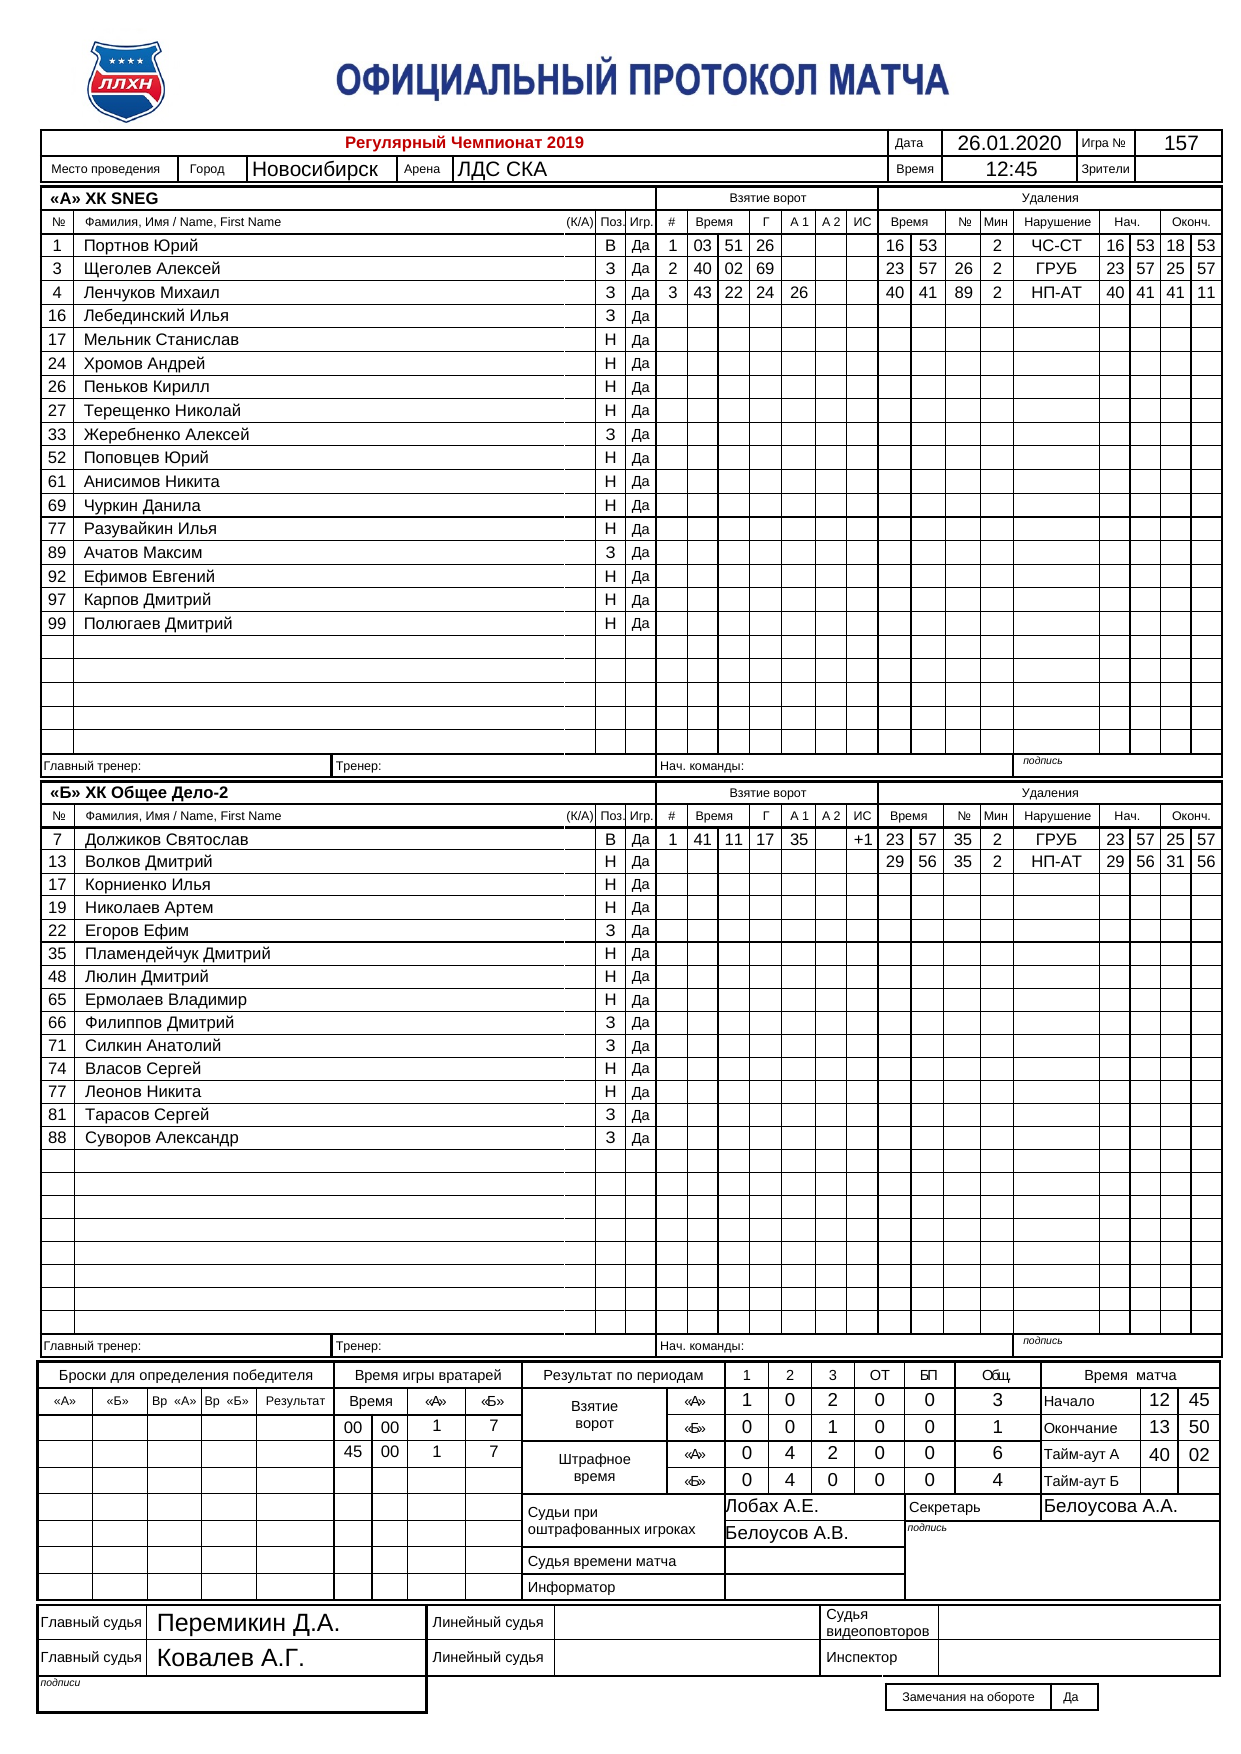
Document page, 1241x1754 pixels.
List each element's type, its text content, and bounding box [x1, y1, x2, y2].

table_cell [1100, 352, 1129, 374]
table_cell [750, 305, 781, 327]
table_cell [847, 966, 877, 987]
table_cell Время [688, 211, 749, 233]
table_cell [408, 1494, 465, 1520]
table_cell [981, 1012, 1013, 1033]
table_cell [719, 966, 749, 987]
table_cell 2 [981, 281, 1013, 303]
table_cell Н [596, 850, 625, 872]
table_cell [1014, 518, 1099, 540]
table_cell [565, 1058, 595, 1079]
table_cell [1131, 1288, 1160, 1310]
table_cell [847, 541, 877, 564]
table_cell [879, 874, 910, 895]
table_cell 16 [879, 235, 910, 256]
table_cell [75, 1196, 564, 1218]
table_cell [1014, 989, 1099, 1011]
table_cell [657, 565, 687, 587]
table_cell [39, 1547, 92, 1573]
table_cell Лебединский Илья [74, 305, 564, 327]
table_cell [93, 1416, 147, 1440]
table_cell [879, 305, 910, 327]
table_cell З [596, 1012, 625, 1033]
table_cell [981, 943, 1013, 964]
table_cell [626, 730, 655, 753]
table_cell [847, 1242, 877, 1264]
table_cell [782, 920, 815, 941]
table_cell [847, 470, 877, 493]
table_cell Н [596, 328, 625, 351]
table_cell НП-АТ [1014, 281, 1099, 303]
table_cell [946, 423, 980, 445]
table_cell [912, 1173, 943, 1195]
table_cell [1100, 494, 1129, 516]
table_cell 2 [981, 235, 1013, 256]
table_header 157 [1136, 131, 1221, 155]
table_cell [816, 281, 846, 303]
table_cell [981, 1058, 1013, 1079]
table_cell [782, 1035, 815, 1057]
table_cell [1161, 1035, 1190, 1057]
table_cell 57 [1192, 257, 1221, 280]
table_cell Мин [981, 211, 1013, 233]
table_cell [981, 541, 1013, 564]
table_cell [626, 1265, 655, 1287]
table_cell [1100, 399, 1129, 422]
table_cell [596, 659, 625, 682]
table_cell Инспектор [821, 1640, 938, 1675]
table_cell [782, 1173, 815, 1195]
table_cell [1161, 659, 1190, 682]
table_cell [719, 707, 749, 729]
table_cell [816, 829, 846, 849]
table_cell [1014, 1035, 1099, 1057]
table_cell [202, 1416, 256, 1440]
table_header Игра № [1078, 131, 1134, 155]
table_cell З [596, 305, 625, 327]
table_cell 16 [1100, 235, 1129, 256]
table_header Результат по периодам [523, 1363, 724, 1387]
table_cell [816, 920, 846, 941]
table_cell 4 [956, 1468, 1040, 1493]
table_cell Время [889, 157, 941, 181]
table_cell Линейный судья [428, 1640, 554, 1675]
table_cell [626, 1242, 655, 1264]
table_cell [1131, 423, 1160, 445]
table_cell [1100, 1104, 1129, 1126]
table_cell [883, 1677, 1220, 1681]
table_cell [1014, 1104, 1099, 1126]
table_cell Нач. [1100, 805, 1160, 826]
table_cell [688, 565, 717, 587]
table_cell [1192, 683, 1221, 706]
table_cell [688, 518, 717, 540]
table_cell [1100, 1150, 1129, 1172]
table_cell [202, 1574, 256, 1599]
table_cell [782, 588, 815, 611]
table_cell [879, 1242, 910, 1264]
table_cell [1161, 470, 1190, 493]
table_cell [912, 470, 945, 493]
table_cell Н [596, 399, 625, 422]
table_cell [847, 920, 877, 941]
table_cell [750, 1242, 781, 1264]
table_header Удаления [879, 188, 1221, 209]
table_cell [688, 874, 717, 895]
table_cell 74 [42, 1058, 74, 1079]
table_cell «Б» [668, 1468, 724, 1493]
table_cell 41 [912, 281, 945, 303]
table_cell [1161, 1242, 1190, 1264]
table_cell [981, 399, 1013, 422]
table_cell [428, 1677, 882, 1711]
table_cell [148, 1547, 201, 1573]
table_cell [946, 683, 980, 706]
table_cell [1131, 1311, 1160, 1333]
table_cell 26 [782, 281, 815, 303]
table_cell [1100, 423, 1129, 445]
table_cell [946, 446, 980, 469]
table_cell [750, 470, 781, 493]
table_cell Н [596, 896, 625, 918]
table_cell Да [626, 966, 655, 987]
table_cell [565, 636, 595, 658]
table_cell Николаев Артем [75, 896, 564, 918]
table_cell [1161, 1265, 1190, 1287]
table_cell [1161, 707, 1190, 729]
table_cell [1161, 1173, 1190, 1195]
table_cell [816, 1219, 846, 1241]
table_cell [981, 588, 1013, 611]
table_cell Власов Сергей [75, 1058, 564, 1079]
table_cell [816, 565, 846, 587]
table_cell [847, 730, 877, 753]
table_cell [565, 1265, 595, 1287]
table_cell [946, 518, 980, 540]
table_cell [912, 1035, 943, 1057]
table_cell [657, 943, 687, 964]
table_cell [565, 281, 595, 303]
table_cell [1161, 376, 1190, 398]
table_cell [944, 1058, 980, 1079]
table_cell 29 [1100, 850, 1129, 872]
table_cell [1014, 399, 1099, 422]
table_cell [565, 943, 595, 964]
table_cell [719, 683, 749, 706]
table_cell [981, 470, 1013, 493]
table_cell [1131, 1196, 1160, 1218]
table_cell [1192, 896, 1221, 918]
table_cell З [596, 423, 625, 445]
table_cell [981, 1196, 1013, 1218]
table_cell [912, 920, 943, 941]
table_cell Да [626, 257, 655, 280]
table_cell [847, 328, 877, 351]
table_cell 65 [42, 989, 74, 1011]
table_cell [596, 636, 625, 658]
table_cell [782, 612, 815, 634]
table_cell 18 [1161, 235, 1190, 256]
table_cell «А» [668, 1442, 724, 1467]
table_cell [912, 1196, 943, 1218]
table_cell ИС [847, 805, 877, 826]
table_cell 24 [42, 352, 73, 374]
table_cell [719, 446, 749, 469]
table_cell [657, 588, 687, 611]
table_cell [782, 541, 815, 564]
table_cell 35 [944, 829, 980, 849]
table_cell 45 [335, 1441, 371, 1467]
table_cell [657, 494, 687, 516]
table_cell [1192, 1012, 1221, 1033]
table_cell [782, 376, 815, 398]
table_cell [1100, 588, 1129, 611]
table_cell [879, 966, 910, 987]
table_cell [981, 636, 1013, 658]
table_cell (К/А) [565, 211, 595, 233]
table_cell 53 [912, 235, 945, 256]
table_cell 7 [42, 829, 74, 849]
table_cell [39, 1574, 92, 1599]
table_cell 50 [1179, 1415, 1219, 1440]
table_cell [981, 518, 1013, 540]
table_cell [847, 1104, 877, 1126]
table_cell 26 [750, 235, 781, 256]
table_cell [1100, 966, 1129, 987]
table_cell [1100, 470, 1129, 493]
table_cell Н [596, 588, 625, 611]
table_cell [565, 1150, 595, 1172]
table_cell [1192, 1035, 1221, 1057]
table_cell [1131, 1173, 1160, 1195]
table_cell [750, 1058, 781, 1079]
table_cell [750, 1035, 781, 1057]
table_cell [688, 920, 717, 941]
table_cell [816, 1265, 846, 1287]
table_cell [847, 494, 877, 516]
table_cell [944, 896, 980, 918]
table_cell [912, 1081, 943, 1103]
table_cell [719, 1173, 749, 1195]
table_cell [944, 1288, 980, 1310]
table_cell [148, 1416, 201, 1440]
table_cell [879, 1311, 910, 1333]
table_cell [782, 1081, 815, 1103]
table_cell [39, 1521, 92, 1546]
table_cell Главный судья [39, 1640, 146, 1675]
table_cell [466, 1494, 521, 1520]
table_cell 2 [657, 257, 687, 280]
table_cell [148, 1441, 201, 1467]
table_cell [981, 683, 1013, 706]
table_cell Город [179, 157, 246, 181]
table_cell 1 [956, 1415, 1040, 1440]
table_cell [1161, 1012, 1190, 1033]
table_cell Да [626, 612, 655, 634]
table_cell [565, 588, 595, 611]
table_cell [1100, 659, 1129, 682]
table_cell [202, 1547, 256, 1573]
table_cell [946, 612, 980, 634]
table_cell [657, 707, 687, 729]
table_cell [847, 1081, 877, 1103]
table_cell 0 [812, 1468, 854, 1493]
table_cell 11 [1192, 281, 1221, 303]
table_cell [657, 683, 687, 706]
table_cell [1100, 1219, 1129, 1241]
table_cell [657, 1265, 687, 1287]
table_cell [1131, 1058, 1160, 1079]
table_cell [944, 1035, 980, 1057]
table_cell 40 [1141, 1441, 1177, 1467]
table_cell [1141, 1468, 1177, 1493]
table_cell Терещенко Николай [74, 399, 564, 422]
table_cell [42, 1173, 74, 1195]
table_cell [42, 1288, 74, 1310]
table_cell Да [626, 1058, 655, 1079]
table_cell Время [879, 805, 943, 826]
table_cell Карпов Дмитрий [74, 588, 564, 611]
table_cell 69 [750, 257, 781, 280]
table_cell [1192, 518, 1221, 540]
table_cell [816, 989, 846, 1011]
table_cell [879, 446, 910, 469]
table_cell [148, 1468, 201, 1493]
table_cell [750, 730, 781, 753]
table_cell [912, 541, 945, 564]
table_cell [816, 1058, 846, 1079]
table_cell Да [626, 1104, 655, 1126]
table_cell [1161, 874, 1190, 895]
table_cell [688, 399, 717, 422]
table_cell [1131, 518, 1160, 540]
table_cell [816, 896, 846, 918]
table_cell [1014, 305, 1099, 327]
table_cell [944, 966, 980, 987]
table_cell [944, 1265, 980, 1287]
table_cell 1 [408, 1416, 465, 1440]
table_cell [466, 1468, 521, 1493]
table_cell [719, 588, 749, 611]
table_cell Да [626, 943, 655, 964]
table_cell А 1 [782, 211, 815, 233]
table_cell [657, 1173, 687, 1195]
table_cell [626, 1288, 655, 1310]
table_cell 0 [855, 1468, 904, 1493]
table_header БП [905, 1363, 954, 1387]
table_cell [946, 376, 980, 398]
table_cell Н [596, 1081, 625, 1103]
table_cell [1131, 494, 1160, 516]
table_cell [1131, 399, 1160, 422]
table_cell [1014, 494, 1099, 516]
table_cell [750, 376, 781, 398]
table_cell [719, 518, 749, 540]
table_cell [750, 683, 781, 706]
table_cell Да [626, 829, 655, 849]
table_cell [912, 423, 945, 445]
table_cell [565, 1196, 595, 1218]
table_cell [1014, 612, 1099, 634]
table_cell Да [626, 874, 655, 895]
table_cell [782, 494, 815, 516]
table_cell Нарушение [1014, 211, 1099, 233]
table_cell Н [596, 1058, 625, 1079]
table_cell [719, 1265, 749, 1287]
table_cell [879, 1127, 910, 1149]
table_cell [1161, 1219, 1190, 1241]
table_cell [912, 1058, 943, 1079]
table_cell [688, 943, 717, 964]
table_cell [782, 1196, 815, 1218]
table_cell [565, 730, 595, 753]
table_cell [1161, 1127, 1190, 1149]
table_cell Новосибирск [248, 157, 396, 181]
table_cell [847, 1012, 877, 1033]
table_cell [782, 850, 815, 872]
table_cell Игр. [626, 211, 655, 233]
table_cell [565, 1035, 595, 1057]
table_cell [565, 399, 595, 422]
table_cell [1131, 920, 1160, 941]
table_cell [847, 305, 877, 327]
table_cell [657, 518, 687, 540]
table_cell [657, 1288, 687, 1310]
table_cell [1161, 446, 1190, 469]
table_cell [782, 730, 815, 753]
table_cell [1014, 588, 1099, 611]
table_cell Да [626, 850, 655, 872]
table_cell [626, 1196, 655, 1218]
table_cell Арена [398, 157, 452, 181]
table_cell [782, 446, 815, 469]
table_cell [719, 943, 749, 964]
table_cell [688, 896, 717, 918]
table_cell [944, 989, 980, 1011]
table_cell [555, 1640, 819, 1675]
table_cell [879, 920, 910, 941]
table_cell Фамилия, Имя / Name, First Name [74, 211, 565, 233]
table_cell [912, 376, 945, 398]
table_cell [1192, 966, 1221, 987]
table_cell [657, 730, 687, 753]
table_cell [879, 588, 910, 611]
table_cell Чуркин Данила [74, 494, 564, 516]
table_cell № [42, 211, 73, 233]
table_cell [596, 1265, 625, 1287]
table_cell А 2 [816, 805, 846, 826]
table_cell [565, 565, 595, 587]
table_cell [657, 1035, 687, 1057]
table_cell Егоров Ефим [75, 920, 564, 941]
table_cell 33 [42, 423, 73, 445]
table_cell Фамилия, Имя / Name, First Name [75, 805, 565, 826]
table_cell ИС [847, 211, 877, 233]
table_cell [1014, 1196, 1099, 1218]
table_cell 1 [657, 235, 687, 256]
table_cell [1161, 920, 1190, 941]
table_cell 56 [912, 850, 943, 872]
table_cell [257, 1468, 333, 1493]
table_cell Леонов Никита [75, 1081, 564, 1103]
table_cell [912, 730, 945, 753]
table_cell [750, 920, 781, 941]
table_cell [782, 423, 815, 445]
table_cell [657, 470, 687, 493]
table_cell 1 [657, 829, 687, 849]
table_cell [750, 1081, 781, 1103]
table_cell [1192, 541, 1221, 564]
table_cell [816, 541, 846, 564]
table_cell Судья видеоповторов [821, 1606, 938, 1639]
table_cell [626, 1173, 655, 1195]
table_cell 52 [42, 446, 73, 469]
table_cell Н [596, 518, 625, 540]
table_cell 4 [42, 281, 73, 303]
table_cell Н [596, 352, 625, 374]
table_cell [719, 1035, 749, 1057]
table_cell 99 [42, 612, 73, 634]
table_cell Нач. команды: [657, 1335, 1012, 1356]
table_cell [912, 874, 943, 895]
table_cell [1161, 518, 1190, 540]
table_cell 2 [812, 1389, 854, 1413]
table_cell [879, 1150, 910, 1172]
table_cell В [596, 235, 625, 256]
table_cell [202, 1521, 256, 1546]
table_cell ГРУБ [1014, 257, 1099, 280]
table_cell [657, 1150, 687, 1172]
table_cell «А» [668, 1389, 724, 1413]
table_cell «А» [39, 1389, 92, 1413]
table_cell [1161, 989, 1190, 1011]
table_cell [847, 518, 877, 540]
table_cell [1192, 565, 1221, 587]
table_cell [750, 328, 781, 351]
table_cell [912, 896, 943, 918]
table_cell [912, 1242, 943, 1264]
table_cell [912, 943, 943, 964]
table_cell [816, 683, 846, 706]
table_cell [847, 1196, 877, 1218]
table_cell Окончание [1042, 1415, 1140, 1440]
table_cell А 2 [816, 211, 846, 233]
table_cell [879, 541, 910, 564]
table_cell [981, 730, 1013, 753]
table_cell [565, 305, 595, 327]
table_cell [373, 1574, 407, 1599]
table_cell [946, 636, 980, 658]
table_cell [1131, 874, 1160, 895]
table_cell [1192, 1196, 1221, 1218]
table_cell [1192, 1127, 1221, 1149]
table_cell [688, 1173, 717, 1195]
table_cell [816, 1196, 846, 1218]
table_cell [719, 399, 749, 422]
table_cell [1192, 1219, 1221, 1241]
table_cell [912, 636, 945, 658]
table_cell [688, 1104, 717, 1126]
table_cell [148, 1574, 201, 1599]
table_cell [1131, 1265, 1160, 1287]
table_cell 11 [719, 829, 749, 849]
table_cell [657, 659, 687, 682]
table_cell [816, 1104, 846, 1126]
table_cell [782, 257, 815, 280]
table_cell Да [626, 305, 655, 327]
table_cell [912, 446, 945, 469]
table_cell [847, 1311, 877, 1333]
table_cell [750, 1127, 781, 1149]
table_cell З [596, 257, 625, 280]
table_cell +1 [847, 829, 877, 849]
table_cell 2 [981, 850, 1013, 872]
table_cell [816, 423, 846, 445]
table_cell [879, 1265, 910, 1287]
table_cell 69 [42, 494, 73, 516]
table_cell [1161, 612, 1190, 634]
table_cell Жеребненко Алексей [74, 423, 564, 445]
table_cell [944, 1104, 980, 1126]
table_cell [879, 1173, 910, 1195]
table_cell [847, 989, 877, 1011]
table_cell [719, 920, 749, 941]
table_cell [719, 1012, 749, 1033]
table_cell Вр «А» [148, 1389, 201, 1413]
table_cell [565, 920, 595, 941]
table_cell [1192, 707, 1221, 729]
table_cell [1131, 376, 1160, 398]
table_cell Тренер: [333, 1335, 655, 1356]
table_cell [750, 494, 781, 516]
table_cell [912, 1288, 943, 1310]
table_cell [750, 612, 781, 634]
table_cell [1161, 494, 1190, 516]
table_cell [688, 1311, 717, 1333]
table_cell [879, 328, 910, 351]
table_cell [1100, 305, 1129, 327]
table_cell Портнов Юрий [74, 235, 564, 256]
table_cell 2 [981, 829, 1013, 849]
table_cell 41 [1131, 281, 1160, 303]
table_cell Да [626, 235, 655, 256]
table_cell [1192, 446, 1221, 469]
table_cell [912, 966, 943, 987]
table_cell 7 [466, 1416, 521, 1440]
table_cell [981, 1288, 1013, 1310]
table_cell [408, 1574, 465, 1599]
table_cell [596, 730, 625, 753]
table_cell [1100, 328, 1129, 351]
table_cell [782, 470, 815, 493]
table_cell Белоусов А.В. [726, 1521, 904, 1546]
table_cell [1192, 1150, 1221, 1172]
table_cell ЧС-СТ [1014, 235, 1099, 256]
table_cell Да [626, 1035, 655, 1057]
table_cell Да [626, 328, 655, 351]
table_cell 92 [42, 565, 73, 587]
table_cell Н [596, 446, 625, 469]
table_cell # [657, 211, 687, 233]
table_cell [946, 305, 980, 327]
table_cell [944, 1012, 980, 1033]
table_cell «Б » [466, 1389, 521, 1413]
table_cell [981, 423, 1013, 445]
table_cell [1131, 966, 1160, 987]
table_cell [879, 423, 910, 445]
table_cell Оконч. [1161, 211, 1221, 233]
table_cell [1192, 1104, 1221, 1126]
table_cell [626, 636, 655, 658]
table_cell 41 [688, 829, 717, 849]
table_cell Лобах А.Е. [726, 1495, 904, 1520]
table_cell [816, 305, 846, 327]
table_cell [373, 1468, 407, 1493]
table_cell [1161, 943, 1190, 964]
table_cell [1192, 1265, 1221, 1287]
table_cell [257, 1416, 333, 1440]
table_cell [879, 1035, 910, 1057]
table_cell [719, 494, 749, 516]
table_cell [1099, 1682, 1220, 1711]
table_cell [981, 707, 1013, 729]
table_cell [726, 1548, 904, 1573]
table_cell [879, 470, 910, 493]
table_cell [981, 1311, 1013, 1333]
table_cell [879, 989, 910, 1011]
table_cell Зрители [1078, 157, 1134, 181]
table_cell [565, 989, 595, 1011]
table_cell [719, 1058, 749, 1079]
table_cell [816, 399, 846, 422]
table_cell [596, 1196, 625, 1218]
table_cell [565, 446, 595, 469]
table_cell [719, 1127, 749, 1149]
table_cell [912, 588, 945, 611]
table_cell [750, 565, 781, 587]
table_cell 35 [42, 943, 74, 964]
table_cell [565, 1173, 595, 1195]
table_cell Да [626, 352, 655, 374]
table_cell [782, 1058, 815, 1079]
table_cell Нач. команды: [657, 755, 1012, 776]
table_cell [946, 541, 980, 564]
table_cell [879, 1196, 910, 1218]
table_cell [565, 1127, 595, 1149]
table_cell [626, 1311, 655, 1333]
table_cell [1014, 1288, 1099, 1310]
table_cell [1161, 399, 1190, 422]
table_cell Да [626, 470, 655, 493]
table_cell 88 [42, 1127, 74, 1149]
table_cell [1100, 1265, 1129, 1287]
table_cell Время [335, 1389, 407, 1413]
table_cell Н [596, 565, 625, 587]
table_cell [1100, 707, 1129, 729]
table_cell [1192, 874, 1221, 895]
table_cell Ефимов Евгений [74, 565, 564, 587]
table_header Время матча [1042, 1363, 1219, 1387]
table_cell [657, 446, 687, 469]
table_cell [944, 1150, 980, 1172]
table_cell 43 [688, 281, 717, 303]
table_cell [719, 1196, 749, 1218]
table_cell [750, 1150, 781, 1172]
table_header Время игры вратарей [335, 1363, 521, 1387]
table_cell [1192, 636, 1221, 658]
table_cell [466, 1521, 521, 1546]
table_header «А» ХК SNEG [42, 188, 655, 209]
table_cell [912, 1311, 943, 1333]
table_cell Да [626, 446, 655, 469]
table_cell [42, 1196, 74, 1218]
table_cell 23 [1100, 829, 1129, 849]
table_cell [657, 352, 687, 374]
table_cell [657, 850, 687, 872]
table_cell [74, 659, 564, 682]
table_cell [42, 1265, 74, 1287]
table_cell [981, 565, 1013, 587]
table_cell [816, 257, 846, 280]
table_cell 02 [719, 257, 749, 280]
table_cell [1014, 565, 1099, 587]
table_cell [657, 423, 687, 445]
table_cell 03 [688, 235, 717, 256]
table_cell [719, 896, 749, 918]
table_cell [596, 707, 625, 729]
table_cell [39, 1416, 92, 1440]
table_cell [782, 1265, 815, 1287]
table_cell [719, 1311, 749, 1333]
table_cell [1161, 1150, 1190, 1172]
table_cell 26 [42, 376, 73, 398]
table_cell [42, 1311, 74, 1333]
table_cell [626, 1150, 655, 1172]
table_cell [879, 518, 910, 540]
table_cell [782, 1311, 815, 1333]
table_cell подпись [1014, 755, 1221, 776]
table_cell [74, 683, 564, 706]
table_cell [1014, 730, 1099, 753]
table_cell [335, 1468, 371, 1493]
table_cell [39, 1441, 92, 1467]
table_cell 0 [905, 1389, 954, 1413]
table_cell [626, 659, 655, 682]
table_cell [565, 829, 595, 849]
table_cell 1 [726, 1389, 768, 1413]
table_cell [879, 376, 910, 398]
table_cell [1192, 659, 1221, 682]
table_header 2 [769, 1363, 811, 1387]
table_cell [750, 874, 781, 895]
table_cell 23 [879, 257, 910, 280]
table_cell [74, 707, 564, 729]
table_cell Мельник Станислав [74, 328, 564, 351]
table_cell [657, 989, 687, 1011]
table_cell [688, 328, 717, 351]
table_cell [944, 874, 980, 895]
table_cell [981, 1242, 1013, 1264]
table_cell [596, 1173, 625, 1195]
table_cell [1014, 1311, 1099, 1333]
table_cell 71 [42, 1035, 74, 1057]
table_cell Главный тренер: [42, 1335, 330, 1356]
table_cell [657, 541, 687, 564]
table_header 1 [726, 1363, 768, 1387]
table_header Регулярный Чемпионат 2019 [42, 131, 887, 155]
table_cell ЛДС СКА [454, 157, 887, 181]
table_cell [688, 1127, 717, 1149]
table_cell [981, 328, 1013, 351]
table_cell 0 [855, 1389, 904, 1413]
table_cell З [596, 1035, 625, 1057]
table_cell [1014, 1265, 1099, 1287]
table_cell [719, 470, 749, 493]
table_cell [946, 730, 980, 753]
table_cell [782, 1242, 815, 1264]
table_cell [1131, 707, 1160, 729]
table_cell [946, 659, 980, 682]
table_cell [816, 235, 846, 256]
table_cell [981, 1265, 1013, 1287]
table_cell [657, 376, 687, 398]
table_cell [782, 235, 815, 256]
table_cell [657, 612, 687, 634]
table_cell [816, 518, 846, 540]
table_cell [981, 352, 1013, 374]
table_cell [750, 1104, 781, 1126]
table_cell [42, 1219, 74, 1241]
table_cell [879, 1081, 910, 1103]
table_cell Тайм-аут А [1042, 1441, 1140, 1467]
table_cell [688, 966, 717, 987]
table_cell [1100, 896, 1129, 918]
table_cell [373, 1547, 407, 1573]
table_cell [1014, 1173, 1099, 1195]
table_cell [1100, 1035, 1129, 1057]
table_cell [782, 518, 815, 540]
table_cell 0 [855, 1442, 904, 1467]
table_cell Тренер: [333, 755, 655, 776]
table_cell [74, 636, 564, 658]
table_cell [816, 1173, 846, 1195]
table_cell [939, 1640, 1219, 1675]
table_cell З [596, 920, 625, 941]
table_cell [688, 1012, 717, 1033]
table_cell [42, 1242, 74, 1264]
table_cell 53 [1192, 235, 1221, 256]
table_cell [657, 1196, 687, 1218]
table_cell «Б» [93, 1389, 147, 1413]
table_cell [782, 399, 815, 422]
table_cell [981, 896, 1013, 918]
table_cell [912, 989, 943, 1011]
table_cell [1100, 943, 1129, 964]
table_cell [981, 1173, 1013, 1195]
table_cell [93, 1521, 147, 1546]
table_cell [879, 1012, 910, 1033]
table_cell [816, 494, 846, 516]
table_cell ГРУБ [1014, 829, 1099, 849]
table_cell 97 [42, 588, 73, 611]
table_cell [596, 1311, 625, 1333]
table_cell [565, 896, 595, 918]
table_cell [565, 470, 595, 493]
table_cell [688, 1219, 717, 1241]
table_cell [981, 1081, 1013, 1103]
table_cell 27 [42, 399, 73, 422]
table_cell [75, 1265, 564, 1287]
table_cell [466, 1547, 521, 1573]
table_cell [782, 943, 815, 964]
table_cell № [42, 805, 74, 826]
table_cell [688, 850, 717, 872]
table_cell 40 [1100, 281, 1129, 303]
table_cell Да [626, 423, 655, 445]
table_cell 00 [373, 1416, 407, 1440]
table_cell [847, 1288, 877, 1310]
table_cell [944, 1242, 980, 1264]
table_cell [1161, 1081, 1190, 1103]
table_cell 26 [946, 257, 980, 280]
table_cell [1014, 1150, 1099, 1172]
table_cell [257, 1494, 333, 1520]
table_cell [596, 1219, 625, 1241]
table_cell Да [626, 1081, 655, 1103]
table_cell [719, 989, 749, 1011]
table_cell Волков Дмитрий [75, 850, 564, 872]
table_cell [688, 494, 717, 516]
table_cell [688, 446, 717, 469]
table_cell [1131, 565, 1160, 587]
table_cell [657, 1311, 687, 1333]
table_cell [750, 352, 781, 374]
table_cell 1 [408, 1441, 465, 1467]
table_cell [816, 966, 846, 987]
table_cell [944, 1196, 980, 1218]
table_cell 0 [769, 1415, 811, 1440]
table_cell 19 [42, 896, 74, 918]
table_cell Щеголев Алексей [74, 257, 564, 280]
table_cell 02 [1179, 1441, 1219, 1467]
table_cell [719, 541, 749, 564]
table_cell [879, 896, 910, 918]
table_cell [816, 1288, 846, 1310]
table_cell [202, 1494, 256, 1520]
table_cell [688, 1242, 717, 1264]
table_cell [912, 352, 945, 374]
table_cell [1131, 943, 1160, 964]
table_cell Да [626, 541, 655, 564]
table_header Взятие ворот [657, 188, 877, 209]
table_cell [847, 565, 877, 587]
table_cell [946, 328, 980, 351]
table_cell [257, 1441, 333, 1467]
table_cell [981, 612, 1013, 634]
table_cell [565, 1242, 595, 1264]
table_cell [816, 328, 846, 351]
table_cell [1192, 730, 1221, 753]
table_cell [1161, 352, 1190, 374]
table_cell 57 [912, 829, 943, 849]
table_cell [750, 966, 781, 987]
table_cell 0 [769, 1389, 811, 1413]
table_cell 23 [879, 829, 910, 849]
table_cell [946, 399, 980, 422]
table_cell [93, 1574, 147, 1599]
table_cell [657, 636, 687, 658]
table_cell [565, 518, 595, 540]
table_cell [335, 1521, 371, 1546]
table_cell [1100, 541, 1129, 564]
table_cell [1131, 1127, 1160, 1149]
table_cell [750, 1012, 781, 1033]
table_cell [750, 850, 781, 872]
table_cell [816, 588, 846, 611]
table_cell Н [596, 470, 625, 493]
table_cell [1131, 896, 1160, 918]
table_cell [1192, 1081, 1221, 1103]
table_cell [750, 1219, 781, 1241]
table_cell [596, 1242, 625, 1264]
table_cell [657, 1081, 687, 1103]
table_cell Тайм-аут Б [1042, 1468, 1140, 1493]
table_cell [688, 1265, 717, 1287]
table_cell [1014, 423, 1099, 445]
table_cell 6 [956, 1442, 1040, 1467]
table_cell [879, 352, 910, 374]
table_cell подпись [1014, 1335, 1221, 1356]
table_cell 77 [42, 518, 73, 540]
table_cell [1192, 588, 1221, 611]
table_cell [719, 328, 749, 351]
table_cell [944, 1173, 980, 1195]
table_cell 40 [688, 257, 717, 280]
table_cell [847, 1219, 877, 1241]
table_cell 25 [1161, 829, 1190, 849]
table_cell [93, 1441, 147, 1467]
table_cell [688, 683, 717, 706]
table_cell Судьи при оштрафованных игроках [523, 1495, 724, 1546]
table_cell [912, 707, 945, 729]
table_cell 25 [1161, 257, 1190, 280]
table_cell [1192, 1311, 1221, 1333]
table_cell [1161, 565, 1190, 587]
table_cell [1100, 1081, 1129, 1103]
table_cell [719, 305, 749, 327]
table_cell Главный тренер: [42, 755, 330, 776]
table_cell [1131, 989, 1160, 1011]
table_cell [1131, 636, 1160, 658]
table_cell [981, 1035, 1013, 1057]
table_cell [912, 683, 945, 706]
table_cell [148, 1494, 201, 1520]
table_cell [657, 328, 687, 351]
table_cell [688, 612, 717, 634]
table_cell [1192, 989, 1221, 1011]
table_cell [1131, 1104, 1160, 1126]
table_cell [1192, 1058, 1221, 1079]
table_cell [1100, 1058, 1129, 1079]
table_cell [879, 636, 910, 658]
table_cell [719, 1104, 749, 1126]
table_cell Штрафное время [523, 1442, 666, 1493]
table_cell [565, 707, 595, 729]
table_cell Результат [257, 1389, 333, 1413]
table_cell [565, 1288, 595, 1310]
table_header Взятие ворот [657, 783, 877, 803]
table_cell Да [626, 1012, 655, 1033]
table_cell [1100, 1311, 1129, 1333]
table_cell Г [750, 805, 781, 826]
table_cell [750, 1288, 781, 1310]
table_cell Вр «Б» [202, 1389, 256, 1413]
table_cell [750, 943, 781, 964]
table_cell [750, 636, 781, 658]
table_cell 17 [750, 829, 781, 849]
table_cell [688, 541, 717, 564]
table_cell [688, 707, 717, 729]
table_cell [912, 1104, 943, 1126]
table_cell [75, 1242, 564, 1264]
table_cell [782, 1104, 815, 1126]
table_cell [1192, 376, 1221, 398]
table_cell Ачатов Максим [74, 541, 564, 564]
table_cell [1014, 1127, 1099, 1149]
table_cell [688, 659, 717, 682]
table_cell [944, 1311, 980, 1333]
table_cell [93, 1494, 147, 1520]
table_cell [1100, 636, 1129, 658]
table_header Дата [889, 131, 941, 155]
table_cell [719, 1219, 749, 1241]
table_cell [1100, 920, 1129, 941]
table_cell 89 [946, 281, 980, 303]
table_cell [565, 494, 595, 516]
table_cell [565, 541, 595, 564]
table_cell [816, 352, 846, 374]
table_cell 81 [42, 1104, 74, 1126]
table_cell [719, 376, 749, 398]
table_cell Ермолаев Владимир [75, 989, 564, 1011]
table_cell [782, 636, 815, 658]
table_cell [1192, 399, 1221, 422]
table_cell [1161, 636, 1190, 658]
table_cell [750, 659, 781, 682]
table_cell [782, 966, 815, 987]
table_cell [1192, 328, 1221, 351]
table_cell [1131, 683, 1160, 706]
table_cell 4 [769, 1442, 811, 1467]
table_cell [719, 565, 749, 587]
table_cell [912, 494, 945, 516]
table_cell [719, 659, 749, 682]
table_cell # [657, 805, 687, 826]
table_cell Оконч. [1161, 805, 1221, 826]
table_cell [1100, 1242, 1129, 1264]
table_cell 2 [812, 1442, 854, 1467]
table_cell З [596, 541, 625, 564]
table_cell [782, 565, 815, 587]
table_cell [657, 920, 687, 941]
table_cell [1131, 470, 1160, 493]
table_cell [565, 1012, 595, 1033]
table_cell [847, 588, 877, 611]
table_cell [816, 1081, 846, 1103]
table_cell № [944, 805, 980, 826]
table_cell [981, 874, 1013, 895]
table_cell [1014, 943, 1099, 964]
table_cell (К/А) [565, 805, 595, 826]
table_cell [1192, 423, 1221, 445]
table_cell 12 [1141, 1389, 1177, 1413]
table_cell [782, 328, 815, 351]
table_header ОТ [855, 1363, 904, 1387]
table_cell [1192, 352, 1221, 374]
table_cell [1100, 1288, 1129, 1310]
table_cell [257, 1547, 333, 1573]
table_cell [946, 494, 980, 516]
table_cell [408, 1468, 465, 1493]
table_cell Да [626, 565, 655, 587]
table_cell [688, 1058, 717, 1079]
table_cell [688, 1081, 717, 1103]
table_cell [1014, 707, 1099, 729]
table_cell [626, 683, 655, 706]
table_cell [1131, 1242, 1160, 1264]
table_cell 16 [42, 305, 73, 327]
table_cell Анисимов Никита [74, 470, 564, 493]
table_cell [1014, 470, 1099, 493]
table_cell [847, 352, 877, 374]
table_cell Начало [1042, 1389, 1140, 1413]
table_cell [1131, 541, 1160, 564]
table_cell [688, 1196, 717, 1218]
table_cell [981, 1104, 1013, 1126]
table_cell [816, 376, 846, 398]
table_cell Люлин Дмитрий [75, 966, 564, 987]
table_cell [946, 588, 980, 611]
table_cell Ковалев А.Г. [147, 1640, 425, 1675]
table_cell Взятие ворот [523, 1389, 666, 1440]
table_cell [202, 1441, 256, 1467]
table_cell [912, 659, 945, 682]
table_cell [1100, 1012, 1129, 1033]
table_cell [688, 730, 717, 753]
table_cell [75, 1311, 564, 1333]
table_cell [565, 257, 595, 280]
table_cell 12:45 [943, 157, 1076, 181]
table_cell [565, 874, 595, 895]
table_cell [1014, 376, 1099, 398]
table_cell [688, 1150, 717, 1172]
table_cell 66 [42, 1012, 74, 1033]
table_cell Поповцев Юрий [74, 446, 564, 469]
table_cell [719, 352, 749, 374]
table_cell [847, 1127, 877, 1149]
table_cell [335, 1574, 371, 1599]
table_cell 24 [750, 281, 781, 303]
table_cell [946, 565, 980, 587]
table_cell [39, 1468, 92, 1493]
table_cell [750, 1196, 781, 1218]
table_cell 00 [373, 1441, 407, 1467]
table_cell [719, 423, 749, 445]
table_cell [93, 1468, 147, 1493]
table_cell Ленчуков Михаил [74, 281, 564, 303]
table_cell Да [626, 1127, 655, 1149]
table_cell [1014, 446, 1099, 469]
table_cell [981, 305, 1013, 327]
table_cell [1161, 730, 1190, 753]
table_cell [879, 565, 910, 587]
table_cell [1192, 943, 1221, 964]
table_cell [750, 1311, 781, 1333]
table_cell [912, 612, 945, 634]
table_cell [42, 636, 73, 658]
table_cell Линейный судья [428, 1606, 554, 1639]
table_cell [1192, 305, 1221, 327]
table_cell [847, 257, 877, 280]
table_cell [1131, 305, 1160, 327]
table_cell 57 [1192, 829, 1221, 849]
table_cell [1100, 730, 1129, 753]
table_cell [688, 1035, 717, 1057]
table_cell [565, 850, 595, 872]
table_cell 56 [1192, 850, 1221, 872]
table_cell 29 [879, 850, 910, 872]
table_cell Да [626, 588, 655, 611]
table_cell [750, 399, 781, 422]
table_cell 48 [42, 966, 74, 987]
table_cell [726, 1575, 904, 1599]
table_cell [750, 518, 781, 540]
table_cell 3 [42, 257, 73, 280]
table_header 26.01.2020 [943, 131, 1076, 155]
table_cell 0 [855, 1415, 904, 1440]
table_cell [912, 518, 945, 540]
table_cell [93, 1547, 147, 1573]
table_cell [688, 305, 717, 327]
table_cell [847, 1035, 877, 1057]
table_cell Да [626, 494, 655, 516]
table_header Замечания на обороте [887, 1685, 1050, 1709]
table_cell 57 [1131, 829, 1160, 849]
table_cell [42, 730, 73, 753]
table_cell [816, 1127, 846, 1149]
table_cell [816, 730, 846, 753]
table_cell [944, 1127, 980, 1149]
table_cell Нарушение [1014, 805, 1099, 826]
table_cell [879, 707, 910, 729]
table_cell [719, 636, 749, 658]
table_cell [1192, 494, 1221, 516]
table_cell [750, 446, 781, 469]
table_cell [847, 1058, 877, 1079]
table_cell [1192, 1242, 1221, 1264]
table_cell [1161, 1196, 1190, 1218]
table_cell [981, 659, 1013, 682]
table_cell [879, 612, 910, 634]
table_cell 57 [912, 257, 945, 280]
table_cell [981, 494, 1013, 516]
table_cell [596, 1288, 625, 1310]
table_cell [1136, 157, 1221, 181]
table_cell [847, 943, 877, 964]
table_cell [1131, 588, 1160, 611]
table_cell [657, 966, 687, 987]
table_cell [1161, 1311, 1190, 1333]
table_cell [373, 1521, 407, 1546]
table_cell [1192, 920, 1221, 941]
table_cell [1161, 683, 1190, 706]
table_cell [565, 1104, 595, 1126]
table_cell [782, 352, 815, 374]
table_cell 4 [769, 1468, 811, 1493]
table_cell [946, 470, 980, 493]
table_cell 1 [42, 235, 73, 256]
table_cell [335, 1547, 371, 1573]
table_cell В [596, 829, 625, 849]
table_cell [879, 1219, 910, 1241]
table_cell [1014, 683, 1099, 706]
table_cell З [596, 1127, 625, 1149]
table_cell [335, 1494, 371, 1520]
table_cell [657, 305, 687, 327]
table_cell [847, 612, 877, 634]
table_cell [816, 943, 846, 964]
table_cell [1014, 874, 1099, 895]
table_cell [202, 1468, 256, 1493]
table_cell [719, 1081, 749, 1103]
table_cell 40 [879, 281, 910, 303]
table_cell [944, 943, 980, 964]
table_cell [657, 1219, 687, 1241]
table_cell [912, 305, 945, 327]
table_cell [565, 1081, 595, 1103]
table_cell [847, 850, 877, 872]
table_cell З [596, 1104, 625, 1126]
table_cell [939, 1606, 1219, 1639]
table_cell Разувайкин Илья [74, 518, 564, 540]
table_cell 57 [1131, 257, 1160, 280]
table_cell [719, 874, 749, 895]
table_cell Хромов Андрей [74, 352, 564, 374]
table_cell 0 [905, 1442, 954, 1467]
table_cell [1131, 352, 1160, 374]
table_cell [1131, 1150, 1160, 1172]
table_cell [750, 423, 781, 445]
table_cell [816, 707, 846, 729]
table_cell НП-АТ [1014, 850, 1099, 872]
table_cell [1100, 446, 1129, 469]
table_cell [981, 1150, 1013, 1172]
table_cell [42, 1150, 74, 1172]
table_cell [816, 636, 846, 658]
table_cell [944, 1219, 980, 1241]
table_cell [657, 1058, 687, 1079]
table_cell № [946, 211, 980, 233]
table_cell 0 [726, 1442, 768, 1467]
table_cell [782, 1012, 815, 1033]
table_cell [847, 1173, 877, 1195]
table_cell [1131, 328, 1160, 351]
table_cell [565, 376, 595, 398]
table_cell Да [626, 281, 655, 303]
table_cell 17 [42, 328, 73, 351]
table_cell [944, 1081, 980, 1103]
table_cell [981, 446, 1013, 469]
table_cell [657, 1242, 687, 1264]
table_cell [1131, 1012, 1160, 1033]
table_cell 35 [782, 829, 815, 849]
table_cell [688, 376, 717, 398]
table_cell [1161, 305, 1190, 327]
table_cell [75, 1288, 564, 1310]
table_cell [1161, 966, 1190, 987]
table_cell [257, 1521, 333, 1546]
table_cell Да [626, 896, 655, 918]
table_cell [1192, 1288, 1221, 1310]
table_cell Должиков Святослав [75, 829, 564, 849]
table_cell Тарасов Сергей [75, 1104, 564, 1126]
table_cell [1014, 1242, 1099, 1264]
table_cell [879, 683, 910, 706]
table_cell Н [596, 943, 625, 964]
table_cell [912, 328, 945, 351]
table_cell 0 [905, 1468, 954, 1493]
table_cell [1161, 588, 1190, 611]
table_cell [879, 943, 910, 964]
table_cell [1161, 328, 1190, 351]
table_cell 1 [812, 1415, 854, 1440]
table_cell [879, 494, 910, 516]
table_cell 00 [335, 1416, 371, 1440]
table_cell 35 [944, 850, 980, 872]
table_cell [555, 1606, 819, 1639]
table_cell [1192, 470, 1221, 493]
table_cell Нач. [1100, 211, 1160, 233]
table_cell Г [750, 211, 781, 233]
table_cell [912, 1127, 943, 1149]
table_header Да [1052, 1685, 1097, 1709]
table_cell 13 [42, 850, 74, 872]
table_cell [565, 328, 595, 351]
table_cell [912, 1150, 943, 1172]
table_cell [408, 1547, 465, 1573]
table_cell [879, 730, 910, 753]
table_cell Место проведения [42, 157, 177, 181]
table_cell 23 [1100, 257, 1129, 280]
table_header «Б» ХК Общее Дело-2 [42, 783, 655, 803]
table_cell Филиппов Дмитрий [75, 1012, 564, 1033]
table_cell Поз. [596, 805, 625, 826]
table_cell [1100, 683, 1129, 706]
table_cell [1192, 612, 1221, 634]
table_cell [912, 1012, 943, 1033]
table_cell [1161, 896, 1190, 918]
table_cell [657, 399, 687, 422]
table_cell [719, 612, 749, 634]
table_cell Секретарь [906, 1495, 1040, 1520]
table_cell 2 [981, 257, 1013, 280]
table_cell Н [596, 966, 625, 987]
table_cell [373, 1494, 407, 1520]
table_cell [981, 989, 1013, 1011]
table_cell Перемикин Д.А. [147, 1606, 425, 1639]
table_cell [816, 470, 846, 493]
table_cell [688, 588, 717, 611]
table_cell [1014, 352, 1099, 374]
table_cell Информатор [523, 1575, 724, 1599]
table_cell [688, 989, 717, 1011]
table_cell [981, 966, 1013, 987]
table_cell [657, 896, 687, 918]
table_cell Главный судья [39, 1606, 146, 1639]
table_cell [565, 1219, 595, 1241]
table_cell Н [596, 376, 625, 398]
table_cell [1131, 612, 1160, 634]
table_cell Пламендейчук Дмитрий [75, 943, 564, 964]
table_cell [565, 683, 595, 706]
table_cell [847, 707, 877, 729]
table_cell [816, 874, 846, 895]
table_cell [657, 1104, 687, 1126]
table_cell [1100, 1173, 1129, 1195]
table_cell [782, 874, 815, 895]
table_cell [782, 305, 815, 327]
table_cell [816, 446, 846, 469]
table_cell 22 [719, 281, 749, 303]
table_cell [946, 352, 980, 374]
table_cell [1131, 1035, 1160, 1057]
table_cell [565, 966, 595, 987]
table_cell [1014, 920, 1099, 941]
table_cell подписи [39, 1677, 425, 1711]
table_cell [816, 659, 846, 682]
table_cell [750, 588, 781, 611]
table_cell [74, 730, 564, 753]
table_cell [782, 989, 815, 1011]
table_cell [1014, 541, 1099, 564]
table_cell Да [626, 399, 655, 422]
table_cell [596, 683, 625, 706]
table_cell [981, 1127, 1013, 1149]
table_cell [75, 1219, 564, 1241]
table_cell [750, 1173, 781, 1195]
table_cell З [596, 281, 625, 303]
table_cell [750, 707, 781, 729]
table_cell Да [626, 920, 655, 941]
table_cell [879, 1288, 910, 1310]
table_cell [946, 707, 980, 729]
table_cell подпись [906, 1522, 1219, 1599]
table_cell [847, 399, 877, 422]
table_cell Да [626, 989, 655, 1011]
table_cell [719, 730, 749, 753]
table_cell Судья времени матча [523, 1548, 724, 1573]
table_cell Пеньков Кирилл [74, 376, 564, 398]
table_cell [1014, 659, 1099, 682]
table_cell Время [688, 805, 749, 826]
table_cell 89 [42, 541, 73, 564]
table_cell [565, 235, 595, 256]
table_cell [847, 636, 877, 658]
table_cell [847, 896, 877, 918]
table_cell [565, 1311, 595, 1333]
table_cell [42, 707, 73, 729]
table_cell [847, 376, 877, 398]
table_cell [39, 1494, 92, 1520]
table_cell [42, 683, 73, 706]
table_cell Корниенко Илья [75, 874, 564, 895]
table_cell [626, 707, 655, 729]
table_cell [596, 1150, 625, 1172]
table_cell [750, 541, 781, 564]
table_cell [782, 707, 815, 729]
table_cell [565, 659, 595, 682]
table_header Общ. [956, 1363, 1040, 1387]
table_cell [1100, 1196, 1129, 1218]
table_cell 3 [956, 1389, 1040, 1413]
table_header Удаления [879, 783, 1221, 803]
table_cell Н [596, 989, 625, 1011]
table_cell Суворов Александр [75, 1127, 564, 1149]
table_cell [1100, 518, 1129, 540]
table_cell [912, 399, 945, 422]
table_cell 13 [1141, 1415, 1177, 1440]
table_cell [1100, 989, 1129, 1011]
table_cell [1161, 1058, 1190, 1079]
table_cell [847, 281, 877, 303]
table_cell Н [596, 874, 625, 895]
table_cell 53 [1131, 235, 1160, 256]
table_cell [688, 636, 717, 658]
table_cell [847, 1265, 877, 1287]
table_cell 22 [42, 920, 74, 941]
table_cell [816, 850, 846, 872]
table_cell [782, 659, 815, 682]
table_cell 41 [1161, 281, 1190, 303]
table_cell [719, 1242, 749, 1264]
table_cell Н [596, 612, 625, 634]
table_cell [688, 423, 717, 445]
table_cell [816, 1150, 846, 1172]
table_cell [912, 1219, 943, 1241]
table_cell [466, 1574, 521, 1599]
table_cell [879, 659, 910, 682]
table_cell [565, 352, 595, 374]
table_cell [879, 1058, 910, 1079]
table_cell 61 [42, 470, 73, 493]
table_cell [847, 1150, 877, 1172]
table_cell «А» [408, 1389, 465, 1413]
table_cell [657, 874, 687, 895]
table_cell Поз. [596, 211, 625, 233]
table_cell [1179, 1468, 1219, 1493]
table_cell Силкин Анатолий [75, 1035, 564, 1057]
table_cell [1014, 896, 1099, 918]
table_cell [1014, 1081, 1099, 1103]
table_cell [750, 1265, 781, 1287]
table_cell Да [626, 376, 655, 398]
table_cell [782, 896, 815, 918]
table_cell [912, 1265, 943, 1287]
table_cell [1131, 730, 1160, 753]
table_cell [626, 1219, 655, 1241]
table_cell [816, 1311, 846, 1333]
table_header 3 [812, 1363, 854, 1387]
table_cell [688, 1288, 717, 1310]
table_cell [847, 446, 877, 469]
table_cell 51 [719, 235, 749, 256]
table_cell [148, 1521, 201, 1546]
table_cell [782, 1219, 815, 1241]
table_cell [1192, 1173, 1221, 1195]
table_cell [408, 1521, 465, 1546]
table_cell [719, 1288, 749, 1310]
table_cell [1100, 1127, 1129, 1149]
table_cell [782, 1150, 815, 1172]
table_cell [565, 423, 595, 445]
table_cell Игр. [626, 805, 655, 826]
table_cell [847, 235, 877, 256]
table_cell [879, 399, 910, 422]
table_cell [657, 1127, 687, 1149]
table_cell Белоусова А.А. [1042, 1495, 1219, 1520]
table_cell [688, 352, 717, 374]
table_cell «Б» [668, 1415, 724, 1440]
table_cell 56 [1131, 850, 1160, 872]
table_cell [1100, 612, 1129, 634]
table_cell [1014, 636, 1099, 658]
table_cell [750, 896, 781, 918]
table_cell [782, 1127, 815, 1149]
table_cell [879, 1104, 910, 1126]
table_cell [847, 659, 877, 682]
table_cell Полюгаев Дмитрий [74, 612, 564, 634]
table_cell [816, 612, 846, 634]
table_cell [981, 376, 1013, 398]
table_cell 77 [42, 1081, 74, 1103]
table_cell [750, 989, 781, 1011]
table_cell Время [879, 211, 945, 233]
table_cell [981, 920, 1013, 941]
table_cell 0 [726, 1415, 768, 1440]
table_cell [944, 920, 980, 941]
table_cell [816, 1242, 846, 1264]
table_cell [257, 1574, 333, 1599]
table_cell 0 [726, 1468, 768, 1493]
table_cell [1131, 1219, 1160, 1241]
table_cell [1014, 1219, 1099, 1241]
table_cell 45 [1179, 1389, 1219, 1413]
table_cell [688, 470, 717, 493]
table_cell [1014, 966, 1099, 987]
table_cell 31 [1161, 850, 1190, 872]
table_cell Мин [981, 805, 1013, 826]
table_cell [1161, 1288, 1190, 1310]
table_cell [75, 1173, 564, 1195]
table_cell [719, 1150, 749, 1172]
table_cell [1161, 1104, 1190, 1126]
table_cell [1161, 541, 1190, 564]
table_cell [981, 1219, 1013, 1241]
table_cell 17 [42, 874, 74, 895]
table_cell [75, 1150, 564, 1172]
table_cell [1131, 659, 1160, 682]
table_cell [657, 1012, 687, 1033]
table_cell [1100, 874, 1129, 895]
table_cell [816, 1012, 846, 1033]
table_cell [847, 423, 877, 445]
table_cell [782, 683, 815, 706]
table_cell [1161, 423, 1190, 445]
table_cell [1014, 1058, 1099, 1079]
table_cell 0 [905, 1415, 954, 1440]
table_cell [782, 1288, 815, 1310]
picture [5, 28, 1179, 129]
table_cell А 1 [782, 805, 815, 826]
table_cell [719, 850, 749, 872]
table_cell [1014, 1012, 1099, 1033]
table_cell Да [626, 518, 655, 540]
table_cell [565, 612, 595, 634]
table_cell [816, 1035, 846, 1057]
table_cell [912, 565, 945, 587]
table_cell [1100, 376, 1129, 398]
table_cell Н [596, 494, 625, 516]
table_cell [1131, 1081, 1160, 1103]
table_cell [946, 235, 980, 256]
table_cell 3 [657, 281, 687, 303]
table_cell [1014, 328, 1099, 351]
table_header Броски для определения победителя [39, 1363, 333, 1387]
table_cell [847, 683, 877, 706]
table_cell [1131, 446, 1160, 469]
table_cell [1100, 565, 1129, 587]
table_cell [42, 659, 73, 682]
table_cell [847, 874, 877, 895]
table_cell 7 [466, 1441, 521, 1467]
